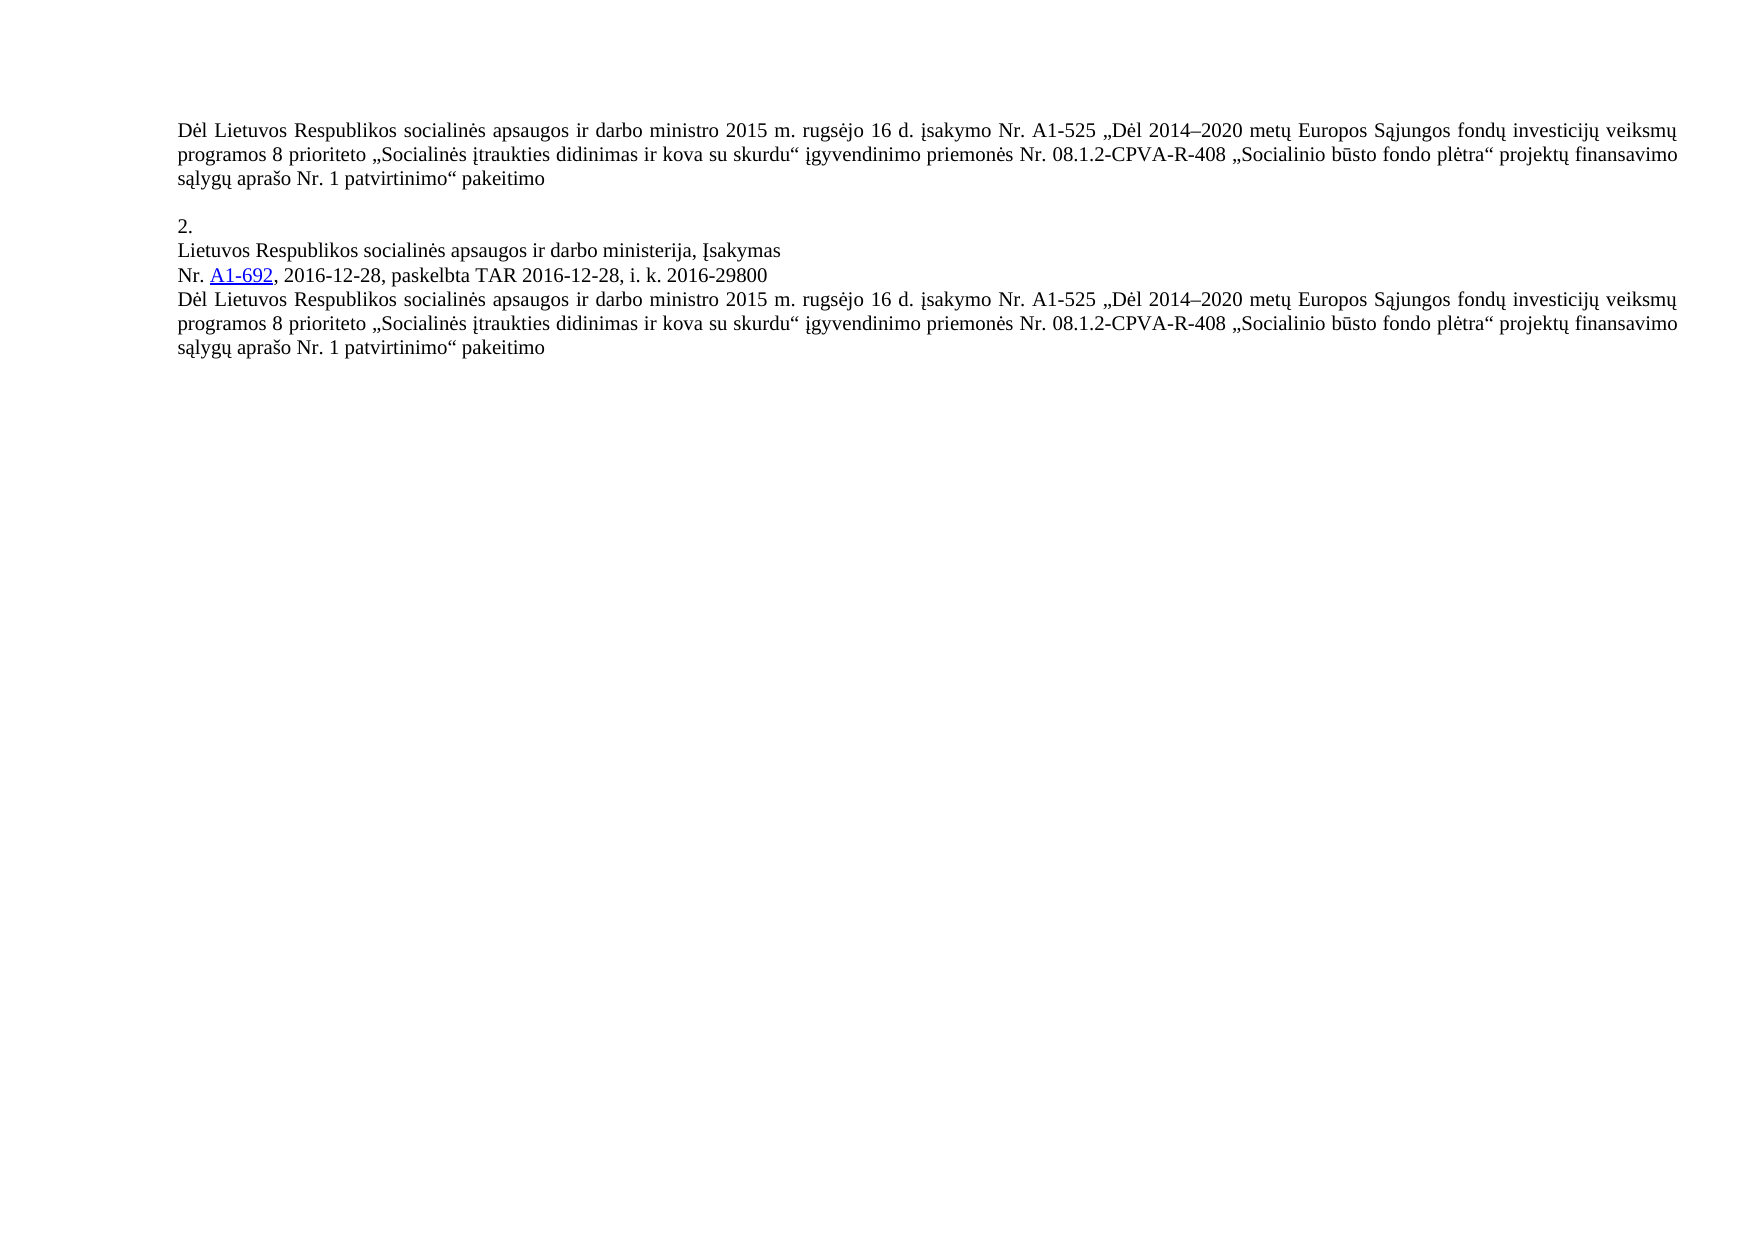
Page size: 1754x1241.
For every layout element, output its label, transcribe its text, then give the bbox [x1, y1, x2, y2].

text 2. [177, 214, 1680, 238]
text Nr. A1-692, 2016-12-28, paskelbta TAR 2016-12-28, i. k. 2016-29800 [177, 262, 1680, 287]
text Lietuvos Respublikos socialinės apsaugos ir darbo ministerija, Įsakymas [177, 238, 1680, 262]
text Dėl Lietuvos Respublikos socialinės apsaugos ir darbo ministro 2015 m. rugsėjo 16 d. įsakymo Nr. A1-525 „Dėl 2014–2020 metų Europos Sąjungos fondų investicijų veiksmų programos 8 prioriteto „Socialinės įtraukties didinimas ir kova su skurdu“ įgyvendinimo priemonės Nr. 08.1.2-CPVA-R-408 „Socialinio būsto fondo plėtra“ projektų finansavimo sąlygų aprašo Nr. 1 patvirtinimo“ pakeitimo [177, 118, 1680, 190]
text Dėl Lietuvos Respublikos socialinės apsaugos ir darbo ministro 2015 m. rugsėjo 16 d. įsakymo Nr. A1-525 „Dėl 2014–2020 metų Europos Sąjungos fondų investicijų veiksmų programos 8 prioriteto „Socialinės įtraukties didinimas ir kova su skurdu“ įgyvendinimo priemonės Nr. 08.1.2-CPVA-R-408 „Socialinio būsto fondo plėtra“ projektų finansavimo sąlygų aprašo Nr. 1 patvirtinimo“ pakeitimo [177, 287, 1680, 359]
